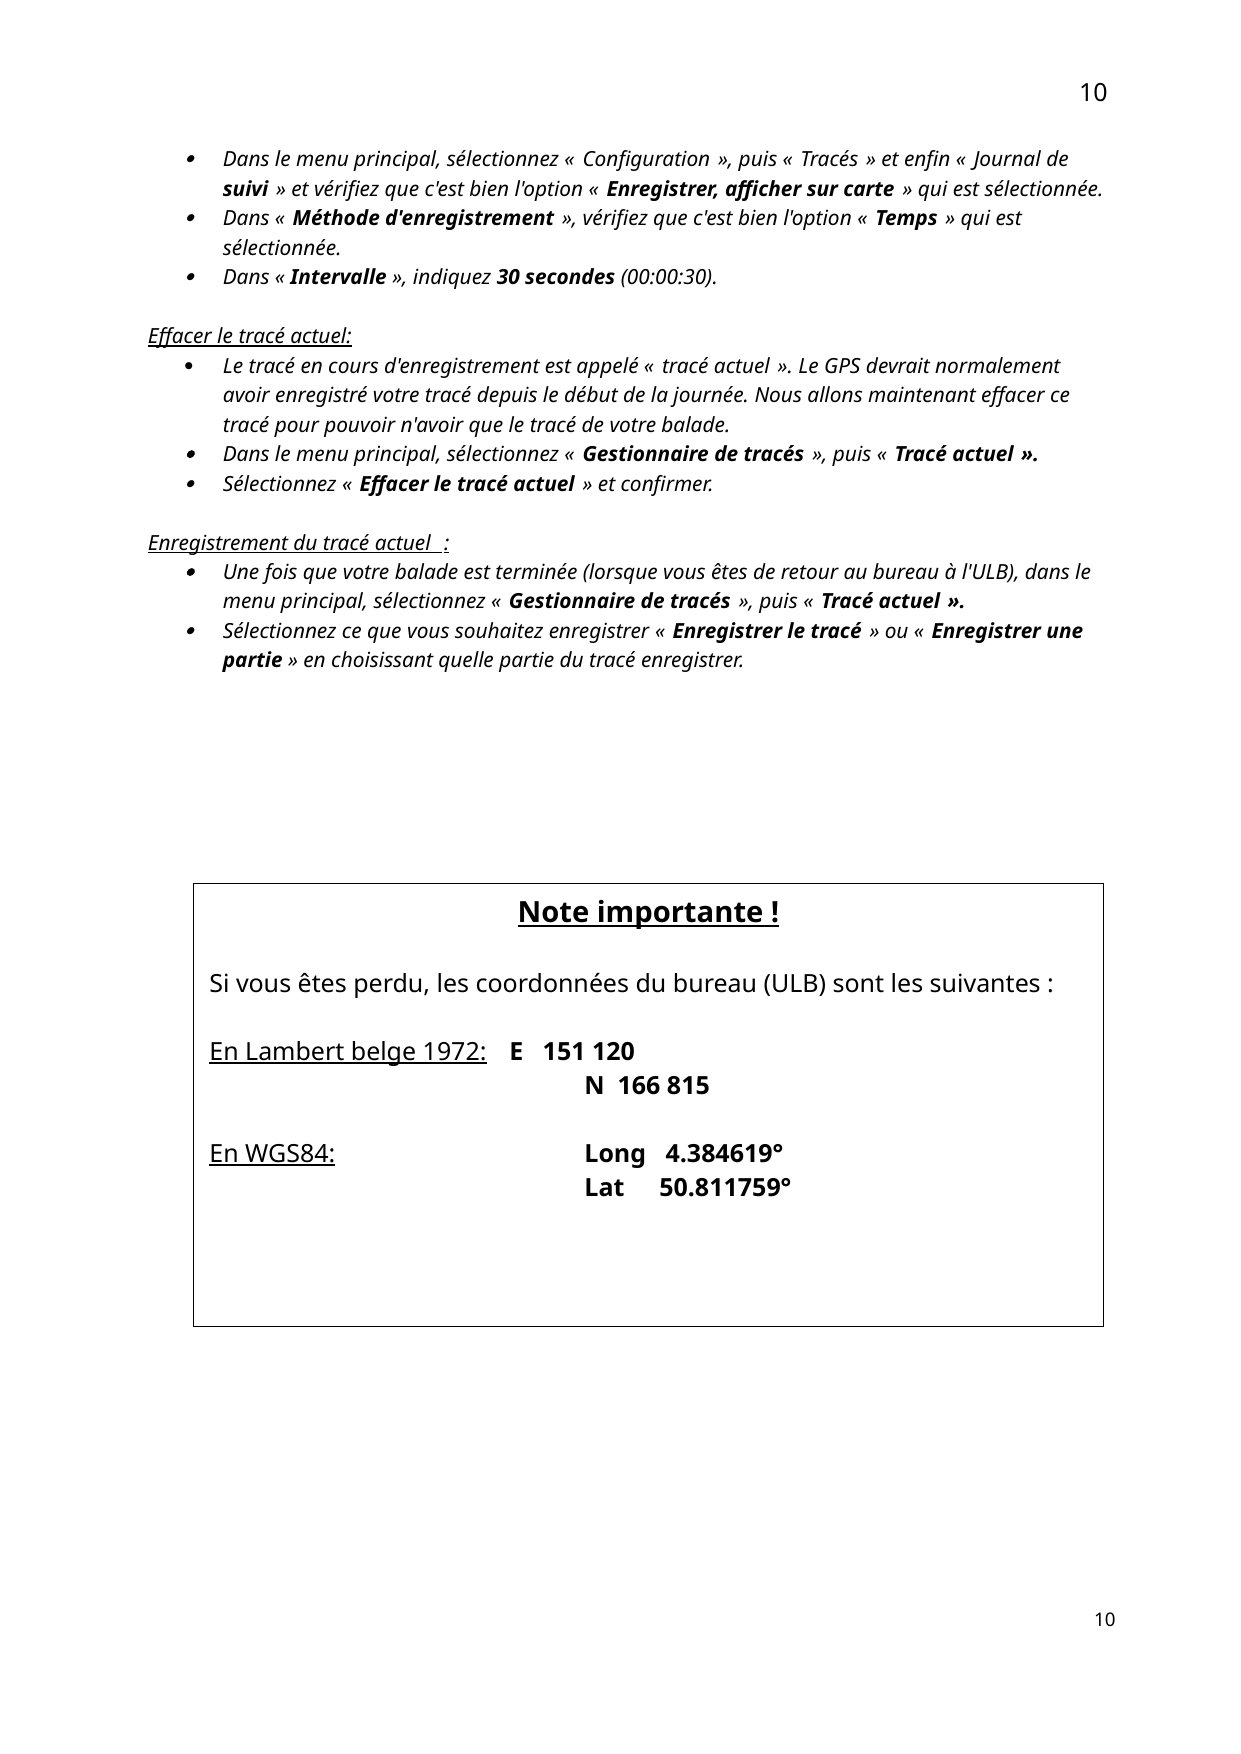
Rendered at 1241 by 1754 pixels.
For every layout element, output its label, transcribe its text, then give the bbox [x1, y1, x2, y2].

list Sélectionnez ce que vous souhaitez enregistrer « Enregistrer le tracé » ou « Enregistrer une partie » en choisissant quelle partie du tracé enregistrer. [185, 615, 1107, 674]
text En WGS84: Long 4.384619° [209, 1136, 1088, 1169]
text Si vous êtes perdu, les coordonnées du bureau (ULB) sont les suivantes : [209, 965, 1088, 999]
list Le tracé en cours d'enregistrement est appelé « tracé actuel ». Le GPS devrait normalement avoir enregistré votre tracé depuis le début de la journée. Nous allons maintenant effacer ce tracé pour pouvoir n'avoir que le tracé de votre balade. [185, 349, 1107, 438]
list Une fois que votre balade est terminée (lorsque vous êtes de retour au bureau à l'ULB), dans le menu principal, sélectionnez « Gestionnaire de tracés », puis « Tracé actuel ». [185, 556, 1107, 615]
list Dans le menu principal, sélectionnez « Gestionnaire de tracés », puis « Tracé actuel ». [185, 438, 1107, 467]
text Effacer le tracé actuel: [148, 320, 1107, 349]
text En Lambert belge 1972: E 151 120 [209, 1033, 1088, 1067]
list Sélectionnez « Effacer le tracé actuel » et confirmer. [185, 467, 1107, 497]
list Dans « Intervalle », indiquez 30 secondes (00:00:30). [185, 261, 1107, 291]
text Note importante ! [209, 891, 1088, 931]
text Lat 50.811759° [209, 1169, 1088, 1204]
list Dans le menu principal, sélectionnez « Configuration », puis « Tracés » et enfin « Journal de suivi » et vérifiez que c'est bien l'option « Enregistrer, afficher sur carte » qui est sélectionnée. [185, 143, 1107, 202]
list Dans « Méthode d'enregistrement », vérifiez que c'est bien l'option « Temps » qui est sélectionnée. [185, 202, 1107, 261]
text N 166 815 [209, 1067, 1088, 1101]
text Enregistrement du tracé actuel : [148, 526, 1107, 556]
